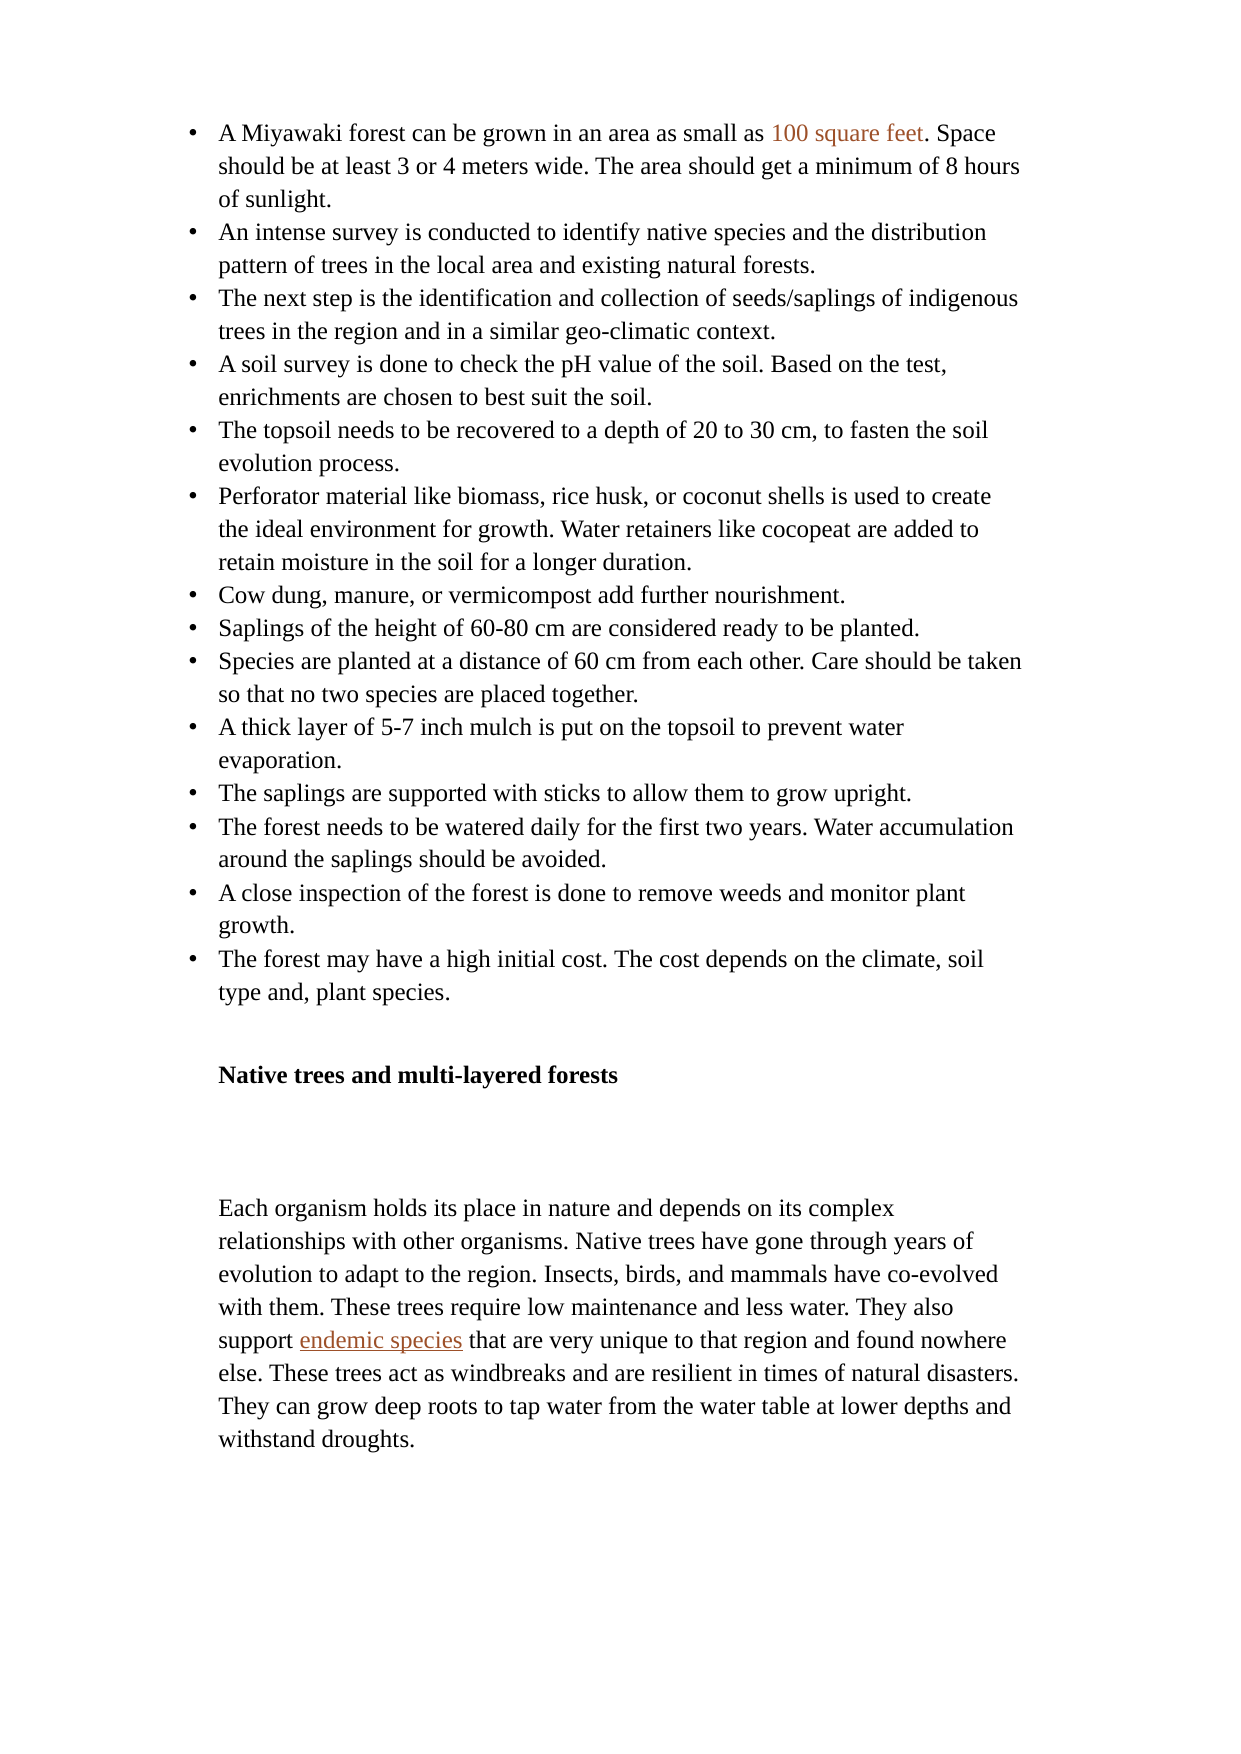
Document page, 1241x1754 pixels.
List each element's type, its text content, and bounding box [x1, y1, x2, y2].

list The forest may have a high initial cost. The cost depends on the climate, soil type and, plant species. [189, 944, 1022, 1005]
list A soil survey is done to check the pH value of the soil. Based on the test, enrichments are chosen to best suit the soil. [189, 349, 1022, 411]
list The forest needs to be watered daily for the first two years. Water accumulation around the saplings should be avoided. [189, 812, 1022, 873]
list Cow dung, manure, or vermicompost add further nourishment. [189, 580, 1022, 609]
text Native trees and multi-layered forests [218, 1060, 1022, 1088]
list The saplings are supported with sticks to allow them to grow upright. [189, 778, 1022, 807]
list Species are planted at a distance of 60 cm from each other. Care should be taken so that no two species are placed together. [189, 646, 1022, 708]
list An intense survey is conducted to identify native species and the distribution pattern of trees in the local area and existing natural forests. [189, 217, 1022, 279]
list A thick layer of 5-7 inch mulch is put on the topsoil to prevent water evaporation. [189, 712, 1022, 774]
list The topsoil needs to be recovered to a depth of 20 to 30 cm, to fasten the soil evolution process. [189, 415, 1022, 477]
text Each organism holds its place in nature and depends on its complex relationships with other organisms. Native trees have gone through years of evolution to adapt to the region. Insects, birds, and mammals have co-evolved with them. These trees require low maintenance and less water. They also support endemic species that are very unique to that region and found nowhere else. These trees act as windbreaks and are resilient in times of natural disasters. They can grow deep roots to tap water from the water table at lower depths and withstand droughts. [218, 1193, 1022, 1453]
list Perforator material like biomass, rice husk, or coconut shells is used to create the ideal environment for growth. Water retainers like cocopeat are added to retain moisture in the soil for a longer duration. [189, 481, 1022, 576]
list The next step is the identification and collection of seeds/saplings of indigenous trees in the region and in a similar geo-climatic context. [189, 283, 1022, 345]
list A close inspection of the forest is done to remove weeds and monitor plant growth. [189, 878, 1022, 939]
list A Miyawaki forest can be grown in an area as small as 100 square feet. Space should be at least 3 or 4 meters wide. The area should get a minimum of 8 hours of sunlight. [189, 118, 1022, 213]
list Saplings of the height of 60-80 cm are considered ready to be planted. [189, 613, 1022, 642]
